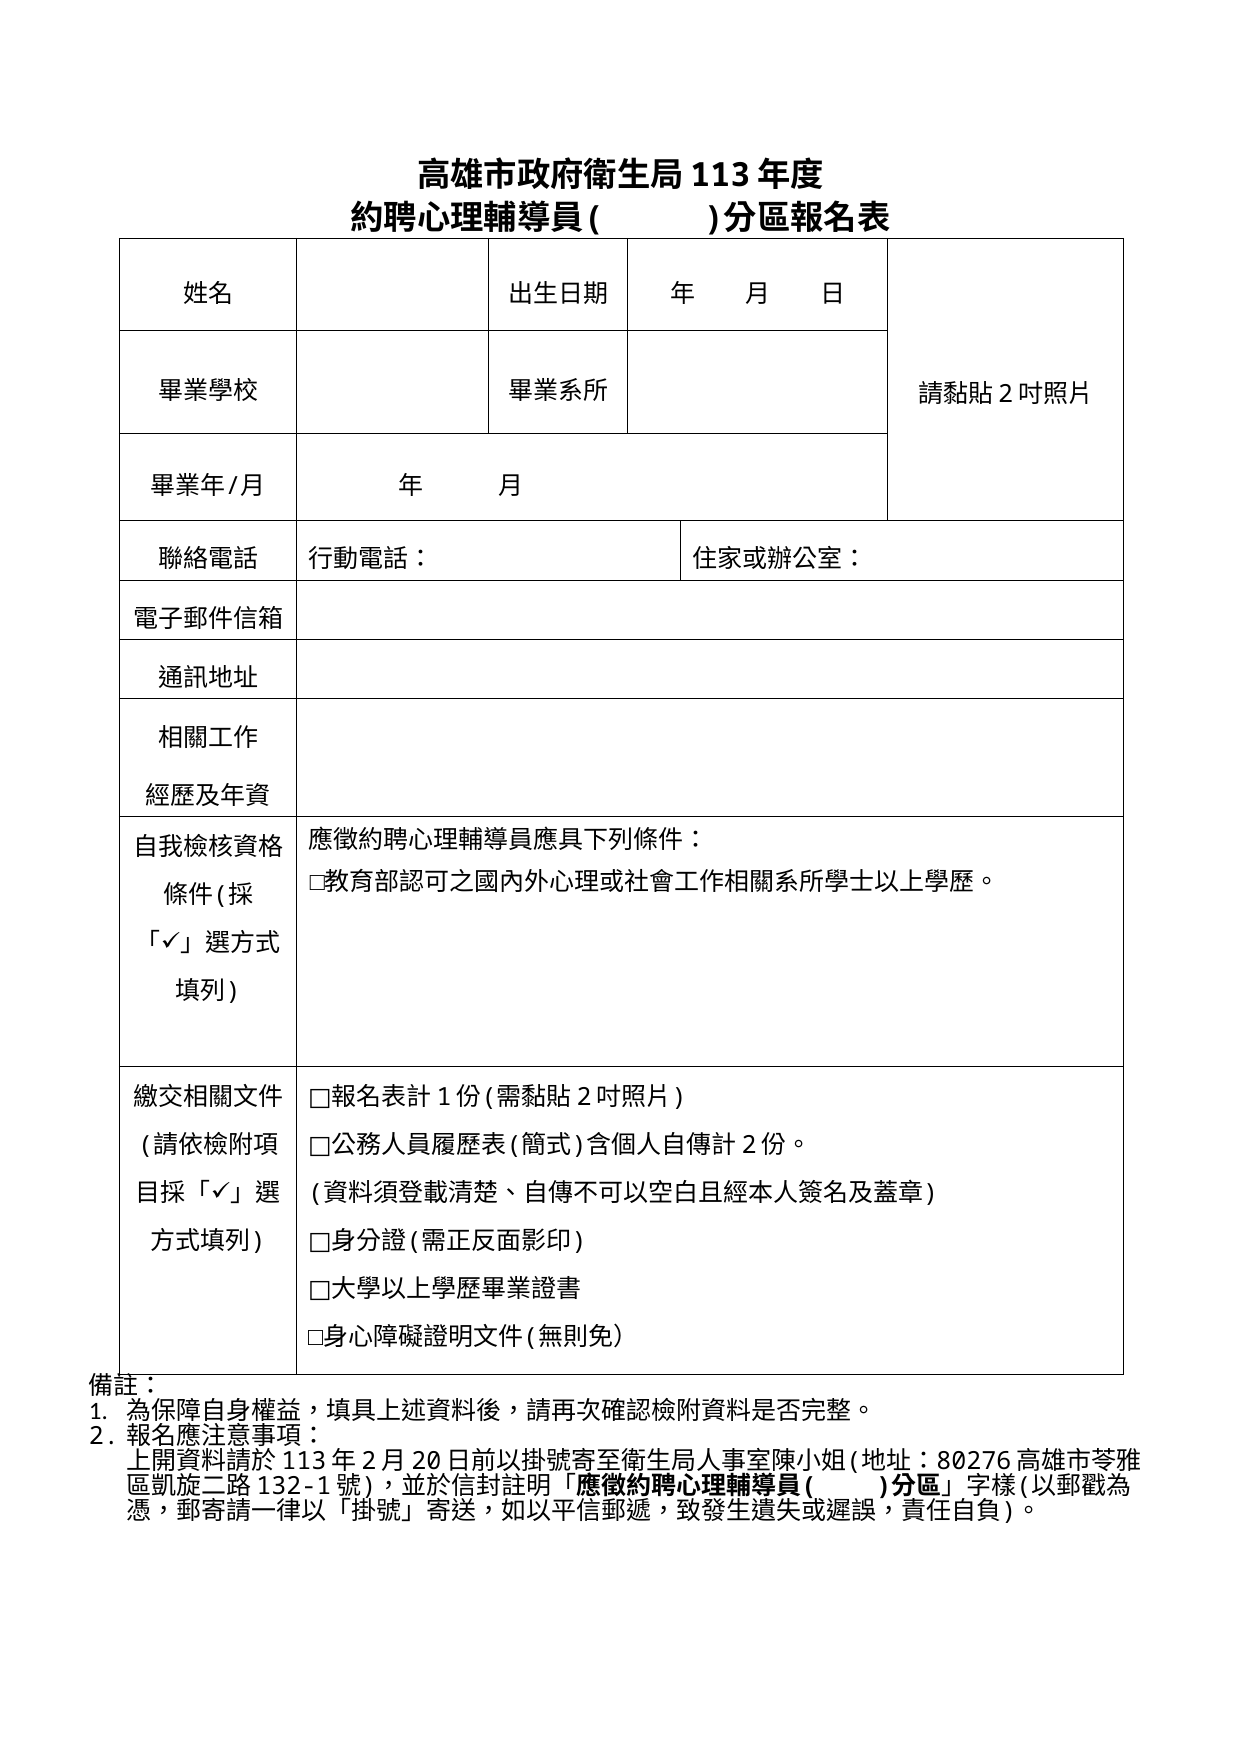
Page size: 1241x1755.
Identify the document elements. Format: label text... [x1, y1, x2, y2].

table_cell 相關工作 經歷及年資 [120, 699, 296, 816]
table_cell [297, 640, 1123, 698]
table_cell □報名表計1份(需黏貼2吋照片) □公務人員履歷表(簡式)含個人自傳計2份。 (資料須登載清楚、自傳不可以空白且經本人簽名及蓋章) □身分證(需正反面影印) □大學以上學歷畢業證書 □身心障礙證明文件(無則免） [297, 1067, 1123, 1374]
table_cell [297, 699, 1123, 816]
table_cell [297, 581, 1123, 639]
text 約聘心理輔導員( )分區報名表 [89, 196, 1152, 238]
table_header 請黏貼2吋照片 [888, 239, 1123, 520]
text 上開資料請於113年2月20日前以掛號寄至衛生局人事室陳小姐(地址：80276高雄市苓雅區凱旋二路132-1號)，並於信封註明「應徵約聘心理輔導員( )分區」字樣(以郵戳為憑，郵寄請一律以「掛號」寄送，如以平信郵遞，致發生遺失或遲誤，責任自負)。 [126, 1450, 1152, 1525]
list 為保障自身權益，填具上述資料後，請再次確認檢附資料是否完整。 [89, 1400, 1152, 1425]
table_header 出生日期 [489, 239, 627, 330]
table_header 姓名 [120, 239, 296, 330]
table_header 年 月 日 [628, 239, 887, 330]
table_cell 電子郵件信箱 [120, 581, 296, 639]
list 報名應注意事項： [89, 1425, 1152, 1450]
table_cell 聯絡電話 [120, 521, 296, 579]
table_cell [297, 331, 488, 432]
table_cell 住家或辦公室： [681, 521, 1123, 579]
table_cell [628, 331, 887, 432]
text 備註： [89, 1375, 1152, 1400]
table_cell 自我檢核資格條件(採「」選方式填列) [120, 817, 296, 1066]
table_cell 畢業學校 [120, 331, 296, 432]
table_cell 畢業系所 [489, 331, 627, 432]
table_cell 通訊地址 [120, 640, 296, 698]
table_cell 行動電話： [297, 521, 680, 579]
table_cell 年 月 [297, 434, 887, 520]
table_header [297, 239, 488, 330]
text 高雄市政府衛生局113年度 [89, 148, 1152, 196]
table_cell 繳交相關文件(請依檢附項目採「」選方式填列) [120, 1067, 296, 1374]
table_cell 畢業年/月 [120, 434, 296, 520]
table_cell 應徵約聘心理輔導員應具下列條件： □教育部認可之國內外心理或社會工作相關系所學士以上學歷。 [297, 817, 1123, 1066]
